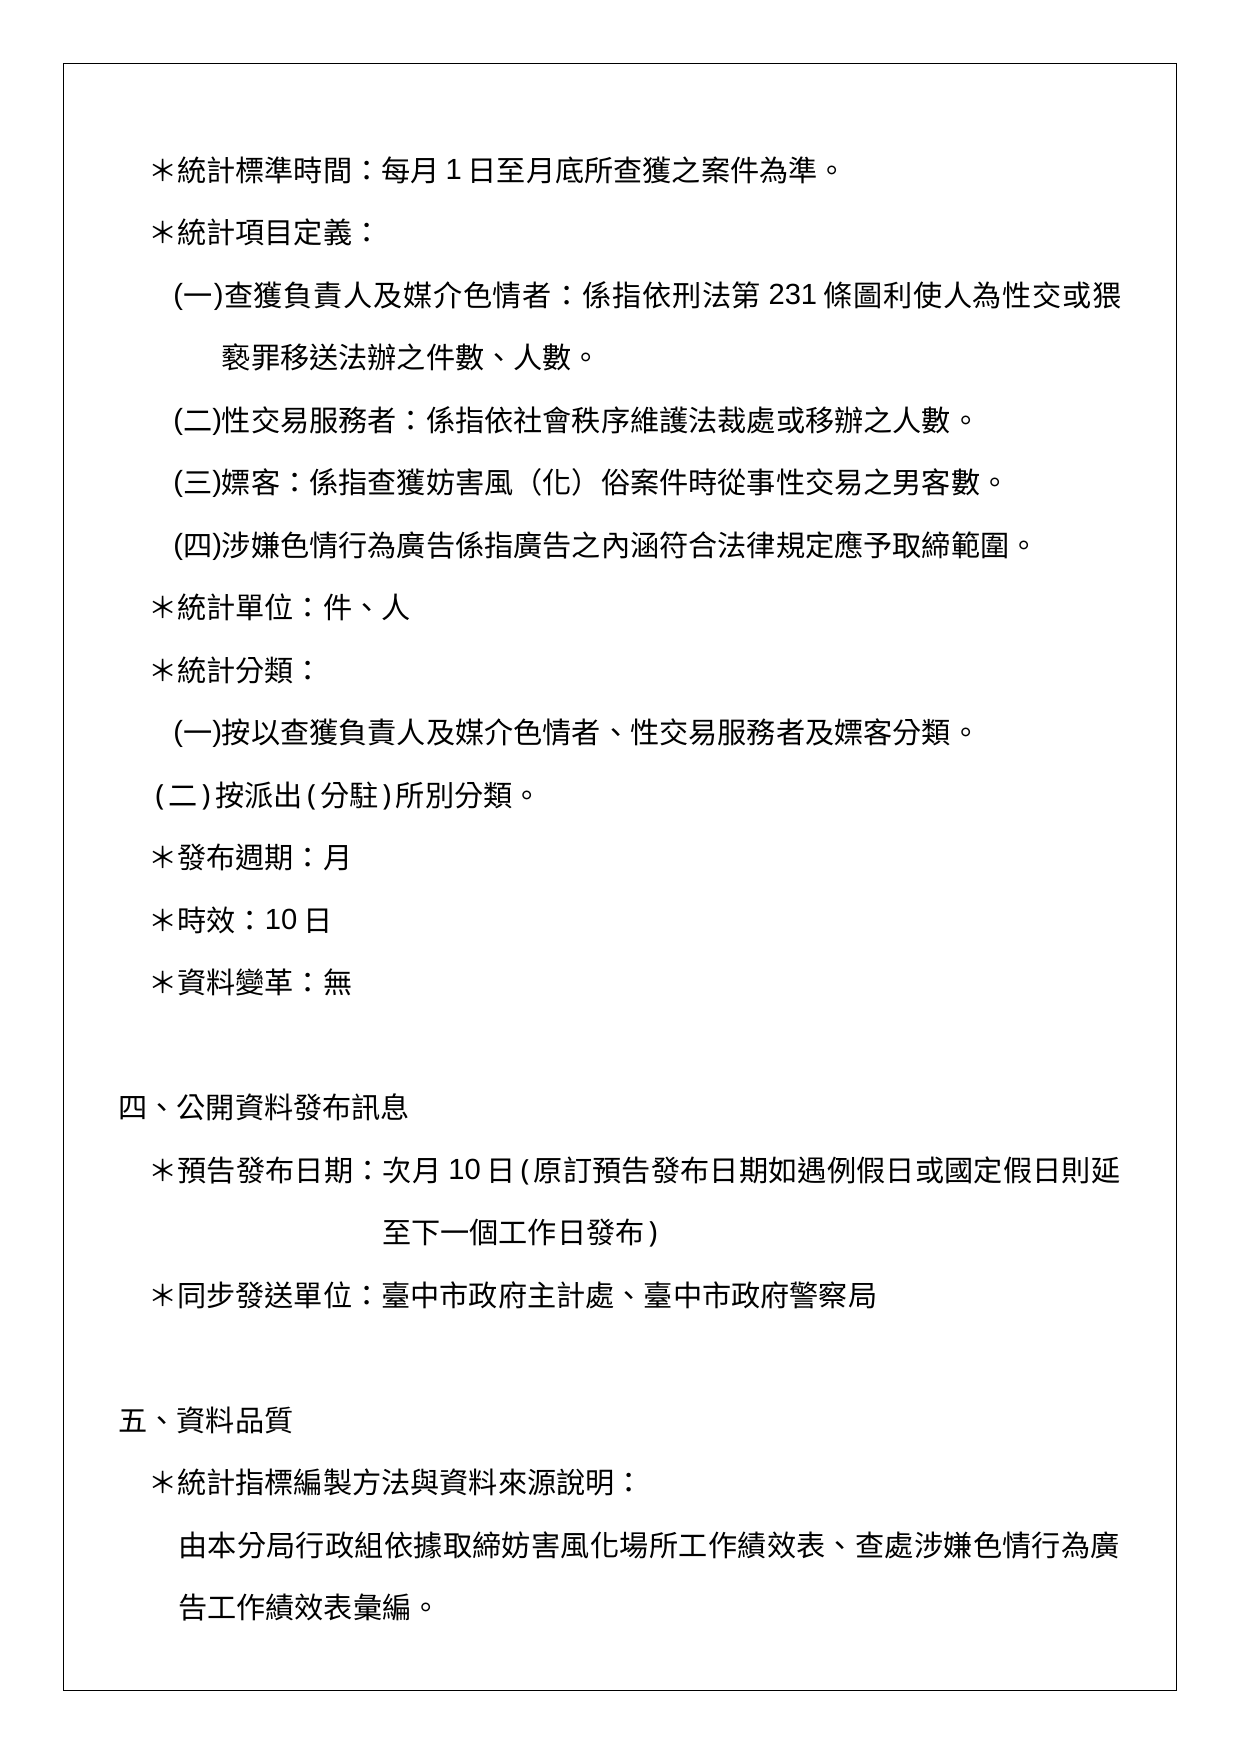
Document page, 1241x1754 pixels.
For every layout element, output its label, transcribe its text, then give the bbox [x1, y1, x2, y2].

text ＊資料變革：無 [148, 939, 1122, 1002]
text ＊時效：10日 [148, 877, 1122, 939]
text ＊統計單位：件、人 [148, 564, 1122, 627]
text 四、公開資料發布訊息 [118, 1064, 1122, 1127]
text 由本分局行政組依據取締妨害風化場所工作績效表、查處涉嫌色情行為廣告工作績效表彙編。 [178, 1502, 1122, 1627]
text ＊同步發送單位：臺中市政府主計處、臺中市政府警察局 [148, 1252, 1122, 1314]
text ＊統計項目定義： [148, 189, 1122, 252]
text ＊統計指標編製方法與資料來源說明： [148, 1439, 1122, 1502]
text (四)涉嫌色情行為廣告係指廣告之內涵符合法律規定應予取締範圍。 [173, 502, 1122, 564]
text (三)嫖客：係指查獲妨害風（化）俗案件時從事性交易之男客數。 [173, 439, 1122, 502]
text (一)按以查獲負責人及媒介色情者、性交易服務者及嫖客分類。 [173, 689, 1122, 752]
text ＊預告發布日期：次月10日(原訂預告發布日期如遇例假日或國定假日則延至下一個工作日發布) [148, 1127, 1122, 1252]
text ＊統計分類： [148, 627, 1122, 689]
text ＊發布週期：月 [148, 814, 1122, 877]
text (二)按派出(分駐)所別分類。 [118, 752, 1122, 814]
text 五、資料品質 [118, 1377, 1122, 1439]
text (二)性交易服務者：係指依社會秩序維護法裁處或移辦之人數。 [173, 377, 1122, 439]
text ＊統計標準時間：每月1日至月底所查獲之案件為準。 [148, 127, 1122, 189]
text (一)查獲負責人及媒介色情者：係指依刑法第231條圖利使人為性交或猥褻罪移送法辦之件數、人數。 [173, 252, 1122, 377]
